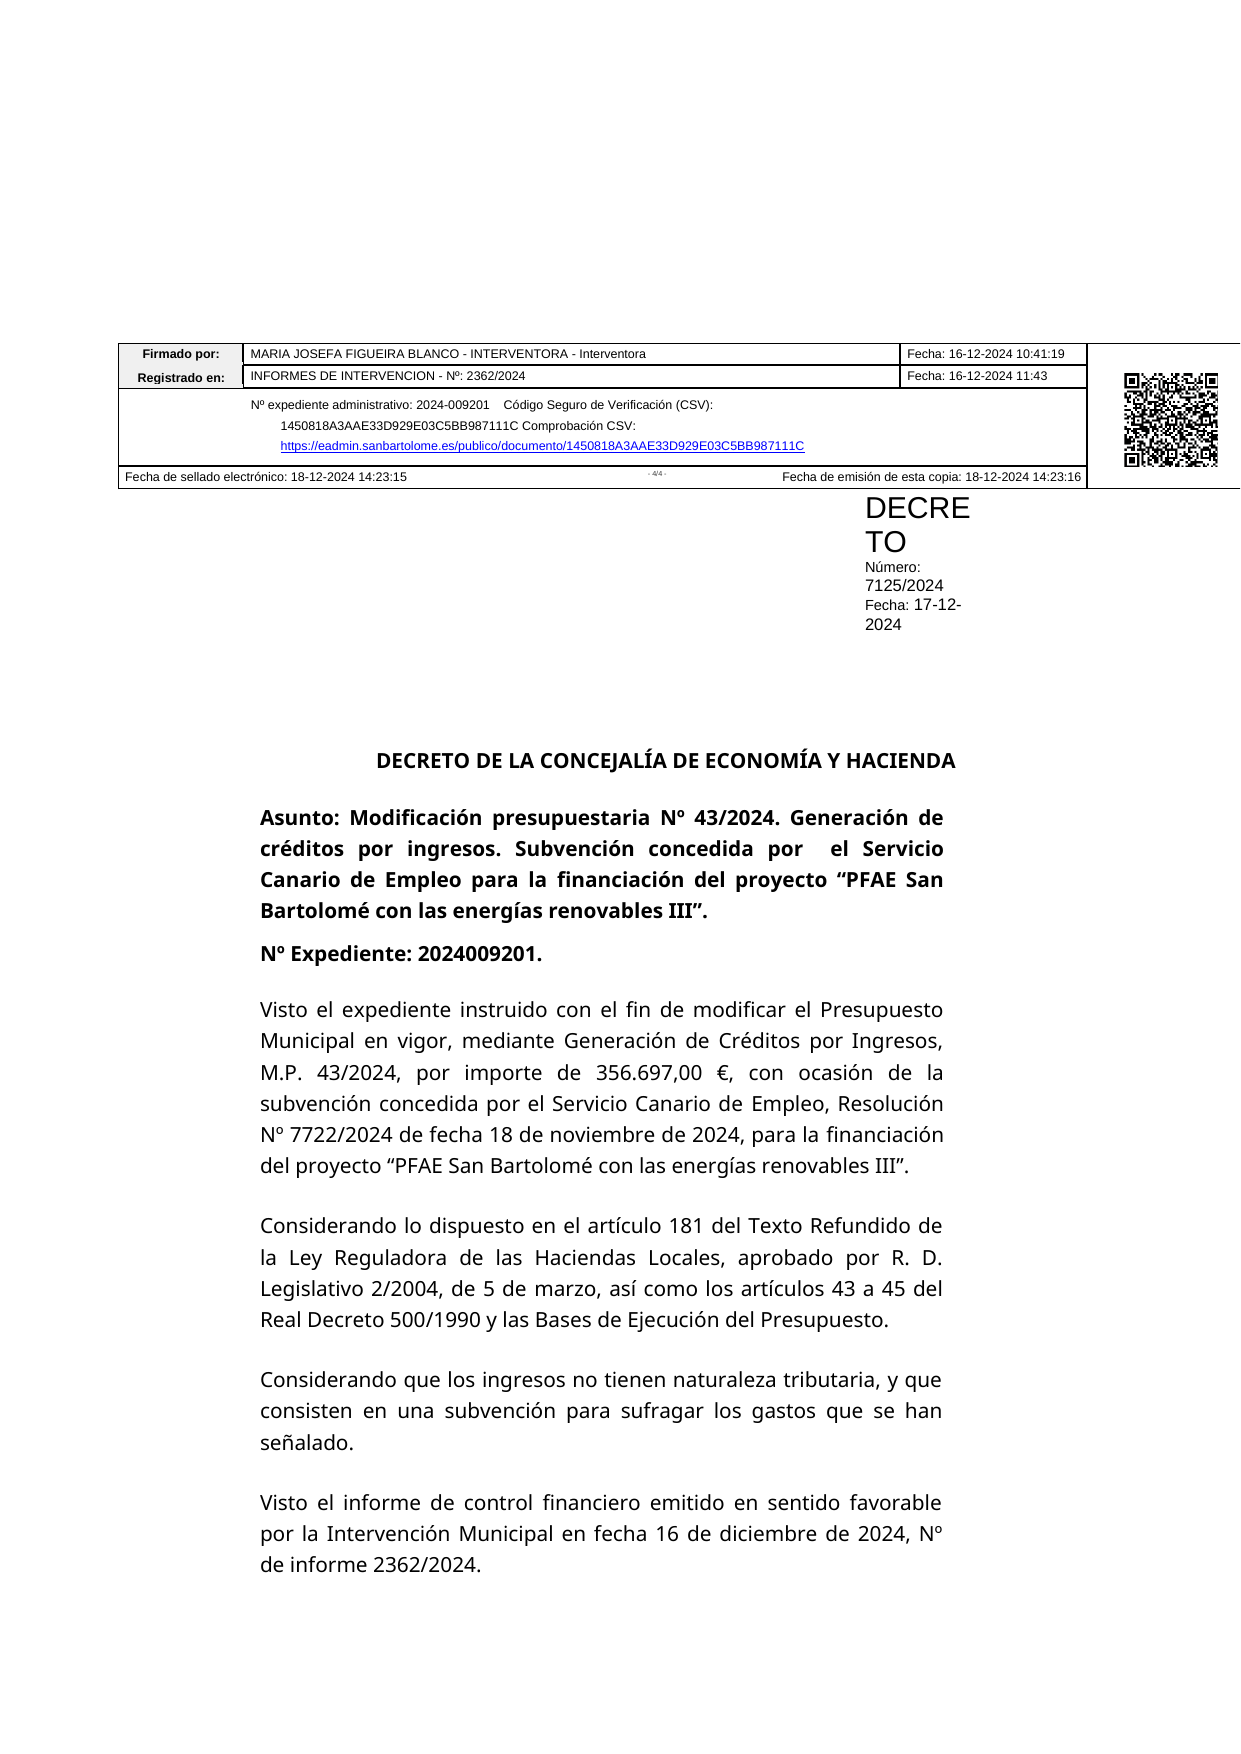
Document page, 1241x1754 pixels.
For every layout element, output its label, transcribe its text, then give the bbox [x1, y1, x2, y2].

text Considerando lo dispuesto en el artículo 181 del Texto Refundido de la Ley Reguladora de las Haciendas Locales, aprobado por R. D. Legislativo 2/2004, de 5 de marzo, así como los artículos 43 a 45 del Real Decreto 500/1990 y las Bases de Ejecución del Presupuesto. [260, 1211, 944, 1333]
text Visto el informe de control financiero emitido en sentido favorable por la Intervención Municipal en fecha 16 de diciembre de 2024, Nº de informe 2362/2024. [260, 1488, 943, 1579]
table_cell Nº expediente administrativo: 2024-009201 Código Seguro de Verificación (CSV): 1450818A3AAE33D929E03C5BB987111C Comprobación CSV: https://eadmin.sanbartolome.es/publico/documento/1450818A3AAE33D929E03C5BB987111C [119, 389, 1086, 465]
table_cell Fecha de sellado electrónico: 18-12-2024 14:23:15 - 4/4 - Fecha de emisión de esta copia: 18-12-2024 14:23:16 [119, 467, 1086, 488]
table_header [1088, 344, 1240, 488]
table_header MARIA JOSEFA FIGUEIRA BLANCO - INTERVENTORA - Interventora [244, 344, 899, 364]
text DECRETO [865, 489, 971, 559]
table_cell INFORMES DE INTERVENCION - Nº: 2362/2024 [244, 366, 899, 387]
text Nº Expediente: 2024009201. [260, 939, 1122, 967]
table_header Fecha: 16-12-2024 10:41:19 [901, 344, 1086, 364]
table_cell Fecha: 16-12-2024 11:43 [901, 366, 1086, 387]
text Asunto: Modificación presupuestaria Nº 43/2024. Generación de créditos por ingresos. Subvención concedida por el Servicio Canario de Empleo para la financiación del proyecto “PFAE San Bartolomé con las energías renovables III”. [260, 803, 944, 925]
table_header Firmado por: [119, 344, 242, 362]
text DECRETO DE LA CONCEJALÍA DE ECONOMÍA Y HACIENDA [376, 746, 971, 774]
text Visto el expediente instruido con el fin de modificar el Presupuesto Municipal en vigor, mediante Generación de Créditos por Ingresos, M.P. 43/2024, por importe de 356.697,00 €, con ocasión de la subvención concedida por el Servicio Canario de Empleo, Resolución Nº 7722/2024 de fecha 18 de noviembre de 2024, para la financiación del proyecto “PFAE San Bartolomé con las energías renovables III”. [260, 995, 944, 1180]
table_cell Registrado en: [119, 368, 242, 384]
text Considerando que los ingresos no tienen naturaleza tributaria, y que consisten en una subvención para sufragar los gastos que se han señalado. [260, 1365, 943, 1456]
text Número: 7125/2024 Fecha: 17-12-2024 [865, 559, 971, 633]
